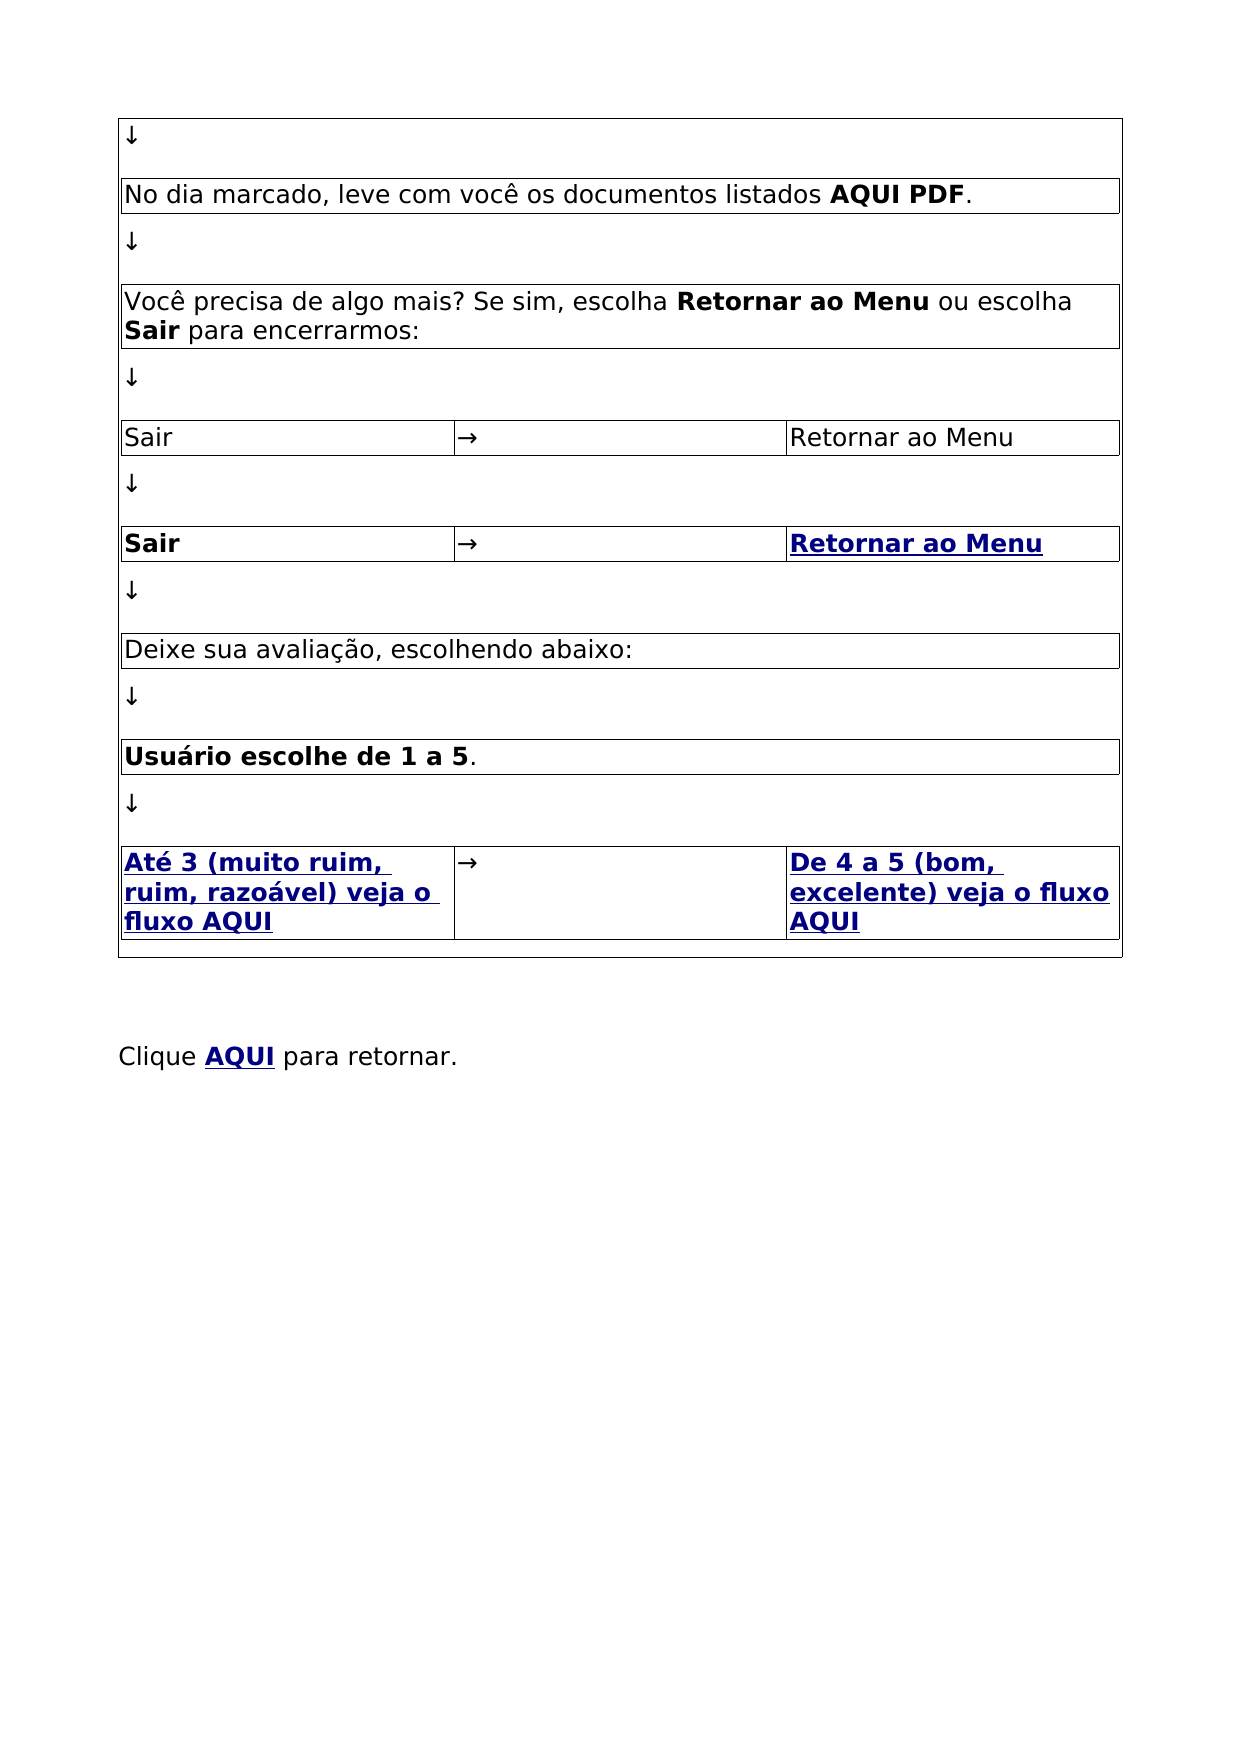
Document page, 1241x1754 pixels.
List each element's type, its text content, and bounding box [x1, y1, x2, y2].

text Clique AQUI para retornar. [118, 1042, 1122, 1101]
table_header De 4 a 5 (bom, excelente) veja o fluxo AQUI [787, 847, 1119, 939]
table_header → [455, 421, 786, 455]
table_header → [455, 527, 786, 561]
table_header Você precisa de algo mais? Se sim, escolha Retornar ao Menu ou escolha Sair para encerrarmos: [122, 285, 1119, 348]
table_header Usuário escolhe de 1 a 5. [122, 740, 1119, 774]
table_header Sair [122, 527, 454, 561]
table_header No dia marcado, leve com você os documentos listados AQUI PDF. [122, 179, 1119, 213]
table_header → [455, 847, 786, 939]
table_header Retornar ao Menu [787, 527, 1119, 561]
table_header ↓ ↓ ↓ ↓ ↓ ↓ ↓ [119, 119, 1122, 957]
table_header Deixe sua avaliação, escolhendo abaixo: [122, 634, 1119, 668]
table_header Sair [122, 421, 454, 455]
table_header Até 3 (muito ruim, ruim, razoável) veja o fluxo AQUI [122, 847, 454, 939]
table_header Retornar ao Menu [787, 421, 1119, 455]
